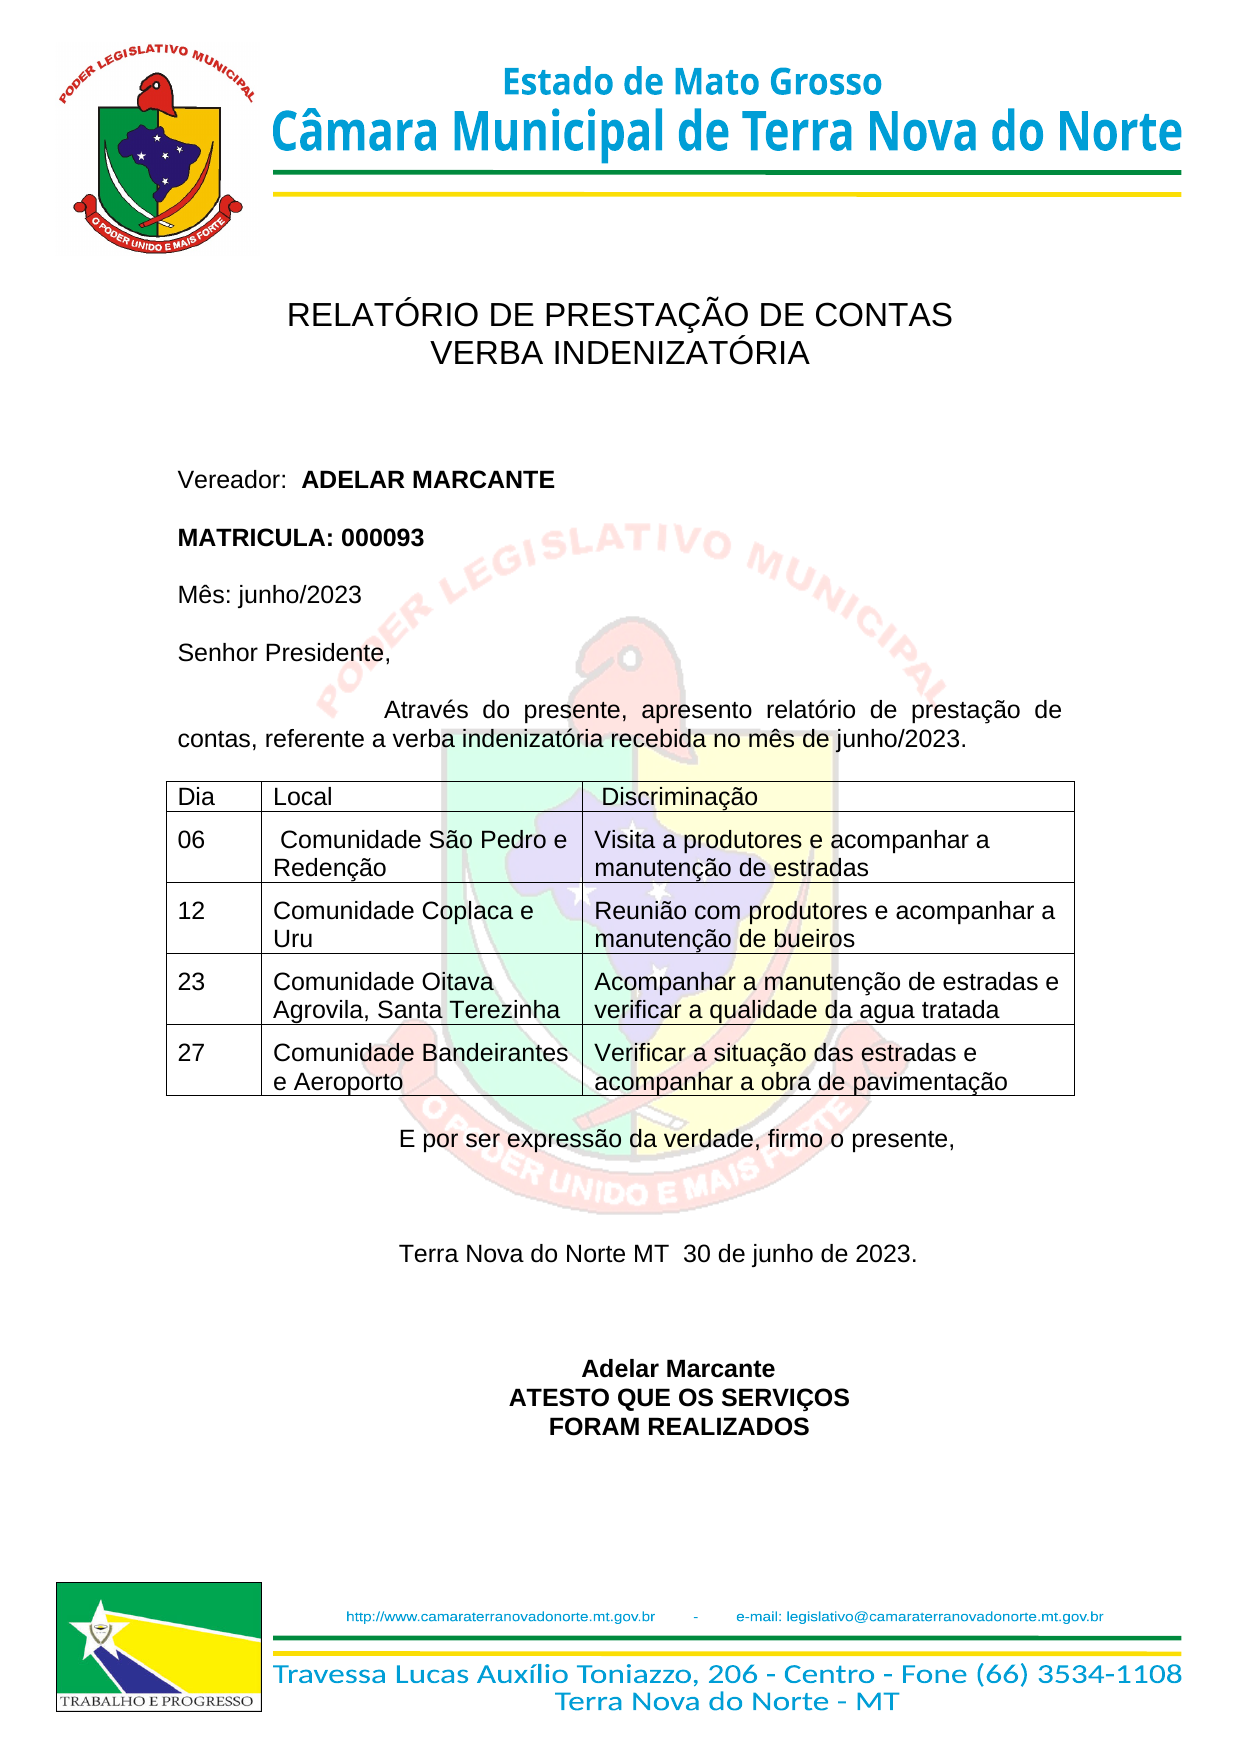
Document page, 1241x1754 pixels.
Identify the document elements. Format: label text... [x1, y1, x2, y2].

text Adelar Marcante [177, 1354, 1063, 1383]
text MATRICULA: 000093 [177, 522, 303, 551]
text VERBA INDENIZATÓRIA [177, 333, 1063, 371]
table_cell Reunião com produtores e acompanhar a manutenção de bueiros [966, 883, 1074, 953]
text Através do presente, apresento relatório de prestação de contas, referente a verba indenizatória recebida no mês de junho/2023. [966, 695, 1063, 752]
text Terra Nova do Norte MT 30 de junho de 2023. [177, 1239, 1063, 1268]
table_cell Comunidade Oitava Agrovila, Santa Terezinha [262, 954, 303, 1024]
table_cell 23 [167, 954, 261, 1024]
table_header Discriminação [966, 782, 1074, 811]
picture [860, 1611, 868, 1623]
text E por ser expressão da verdade, firmo o presente, [177, 1124, 303, 1153]
picture [57, 1583, 261, 1711]
text Mês: junho/2023 [177, 580, 303, 609]
table_cell Verificar a situação das estradas e acompanhar a obra de pavimentação [966, 1025, 1074, 1095]
table_cell Comunidade São Pedro e Redenção [262, 812, 303, 882]
table_cell Comunidade Bandeirantes e Aeroporto [262, 1025, 303, 1095]
table_cell 06 [167, 812, 261, 882]
table_cell Acompanhar a manutenção de estradas e verificar a qualidade da agua tratada [966, 954, 1074, 1024]
table_cell 27 [167, 1025, 261, 1095]
text Mês: junho/2023 [966, 580, 1063, 609]
text RELATÓRIO DE PRESTAÇÃO DE CONTAS [177, 294, 1063, 333]
table_header Local [262, 782, 303, 811]
table_header Dia [167, 782, 261, 811]
text Vereador: ADELAR MARCANTE [177, 465, 1063, 494]
text Senhor Presidente, [177, 637, 303, 666]
table_cell Comunidade Coplaca e Uru [262, 883, 303, 953]
text E por ser expressão da verdade, firmo o presente, [966, 1124, 1063, 1153]
text Senhor Presidente, [966, 637, 1063, 666]
picture [55, 42, 260, 256]
table_cell Visita a produtores e acompanhar a manutenção de estradas [966, 812, 1074, 882]
text MATRICULA: 000093 [966, 522, 1063, 551]
text FORAM REALIZADOS [236, 1412, 1122, 1441]
text Através do presente, apresento relatório de prestação de contas, referente a verba indenizatória recebida no mês de junho/2023. [177, 695, 303, 752]
table_cell 12 [167, 883, 261, 953]
text ATESTO QUE OS SERVIÇOS [236, 1383, 1122, 1412]
